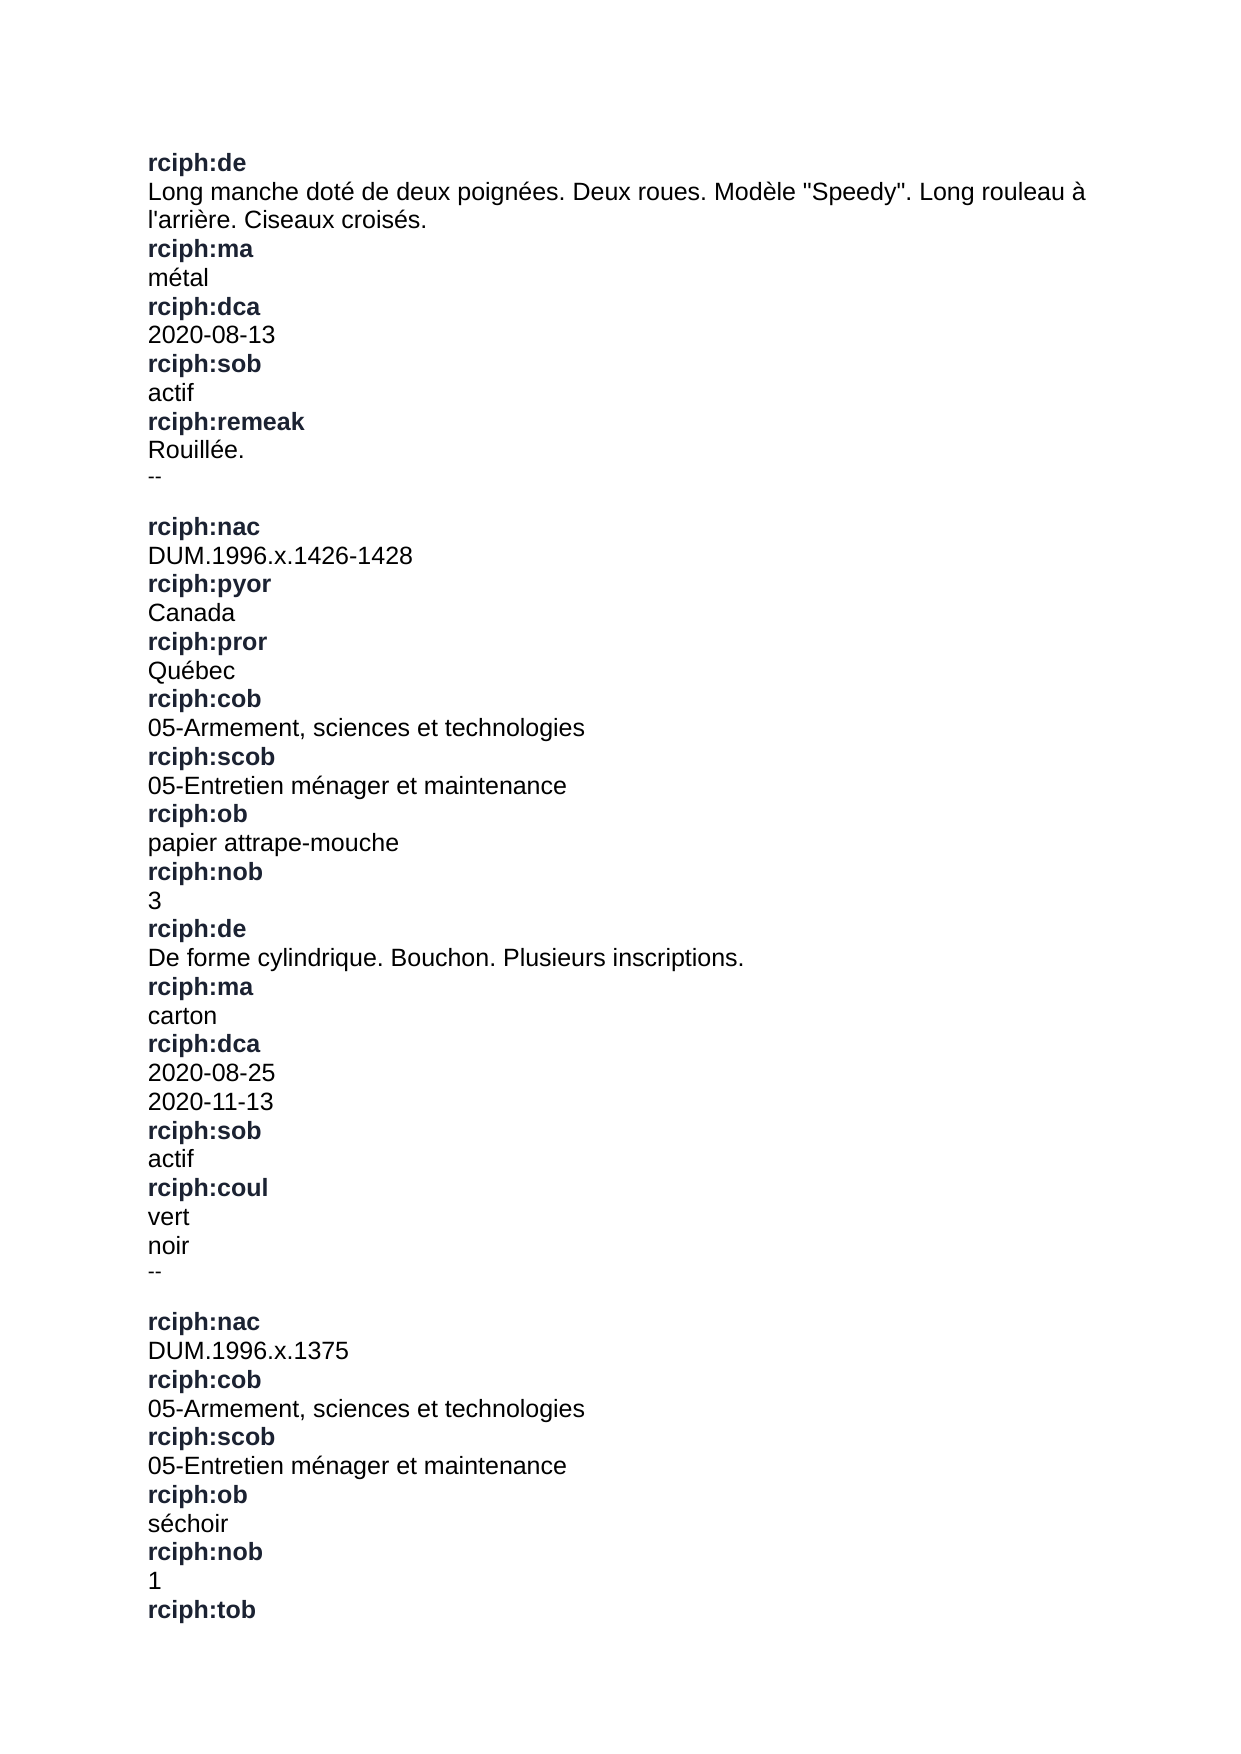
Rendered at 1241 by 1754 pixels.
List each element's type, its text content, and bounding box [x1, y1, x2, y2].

text rciph:coul [148, 1173, 1092, 1202]
text rciph:sob [148, 1116, 1092, 1144]
text Québec [148, 656, 1092, 684]
text Canada [148, 598, 1092, 627]
text vert [148, 1202, 1092, 1231]
text 2020-08-13 [148, 320, 1092, 349]
text Long manche doté de deux poignées. Deux roues. Modèle "Speedy". Long rouleau à l'arrière. Ciseaux croisés. [148, 176, 1092, 234]
text rciph:pror [148, 627, 1092, 656]
text séchoir [148, 1508, 1092, 1537]
text 3 [148, 886, 1092, 914]
text rciph:ma [148, 234, 1092, 263]
text rciph:tob [148, 1595, 1092, 1623]
text rciph:dca [148, 291, 1092, 320]
text DUM.1996.x.1426-1428 [148, 541, 1092, 569]
text Rouillée. [148, 435, 1092, 464]
text rciph:ob [148, 799, 1092, 828]
text rciph:dca [148, 1029, 1092, 1058]
text 05-Entretien ménager et maintenance [148, 1451, 1092, 1480]
text rciph:ob [148, 1480, 1092, 1508]
text rciph:de [148, 914, 1092, 943]
text 2020-11-13 [148, 1087, 1092, 1116]
text rciph:pyor [148, 569, 1092, 598]
text rciph:nac [148, 1307, 1092, 1336]
text rciph:cob [148, 684, 1092, 713]
text carton [148, 1001, 1092, 1029]
text 05-Armement, sciences et technologies [148, 713, 1092, 742]
text 2020-08-25 [148, 1058, 1092, 1087]
text rciph:sob [148, 349, 1092, 378]
text rciph:scob [148, 742, 1092, 771]
text 05-Armement, sciences et technologies [148, 1393, 1092, 1422]
text DUM.1996.x.1375 [148, 1336, 1092, 1365]
text -- [148, 464, 1092, 488]
text 1 [148, 1566, 1092, 1595]
text -- [148, 1259, 1092, 1283]
text 05-Entretien ménager et maintenance [148, 771, 1092, 799]
text métal [148, 263, 1092, 291]
text rciph:nac [148, 512, 1092, 541]
text rciph:remeak [148, 406, 1092, 435]
text rciph:cob [148, 1365, 1092, 1393]
text actif [148, 1144, 1092, 1173]
text rciph:scob [148, 1422, 1092, 1451]
text rciph:nob [148, 1537, 1092, 1566]
text actif [148, 378, 1092, 406]
text De forme cylindrique. Bouchon. Plusieurs inscriptions. [148, 943, 1092, 972]
text rciph:de [148, 148, 1092, 176]
text noir [148, 1231, 1092, 1259]
text rciph:nob [148, 857, 1092, 886]
text rciph:ma [148, 972, 1092, 1001]
text papier attrape-mouche [148, 828, 1092, 857]
